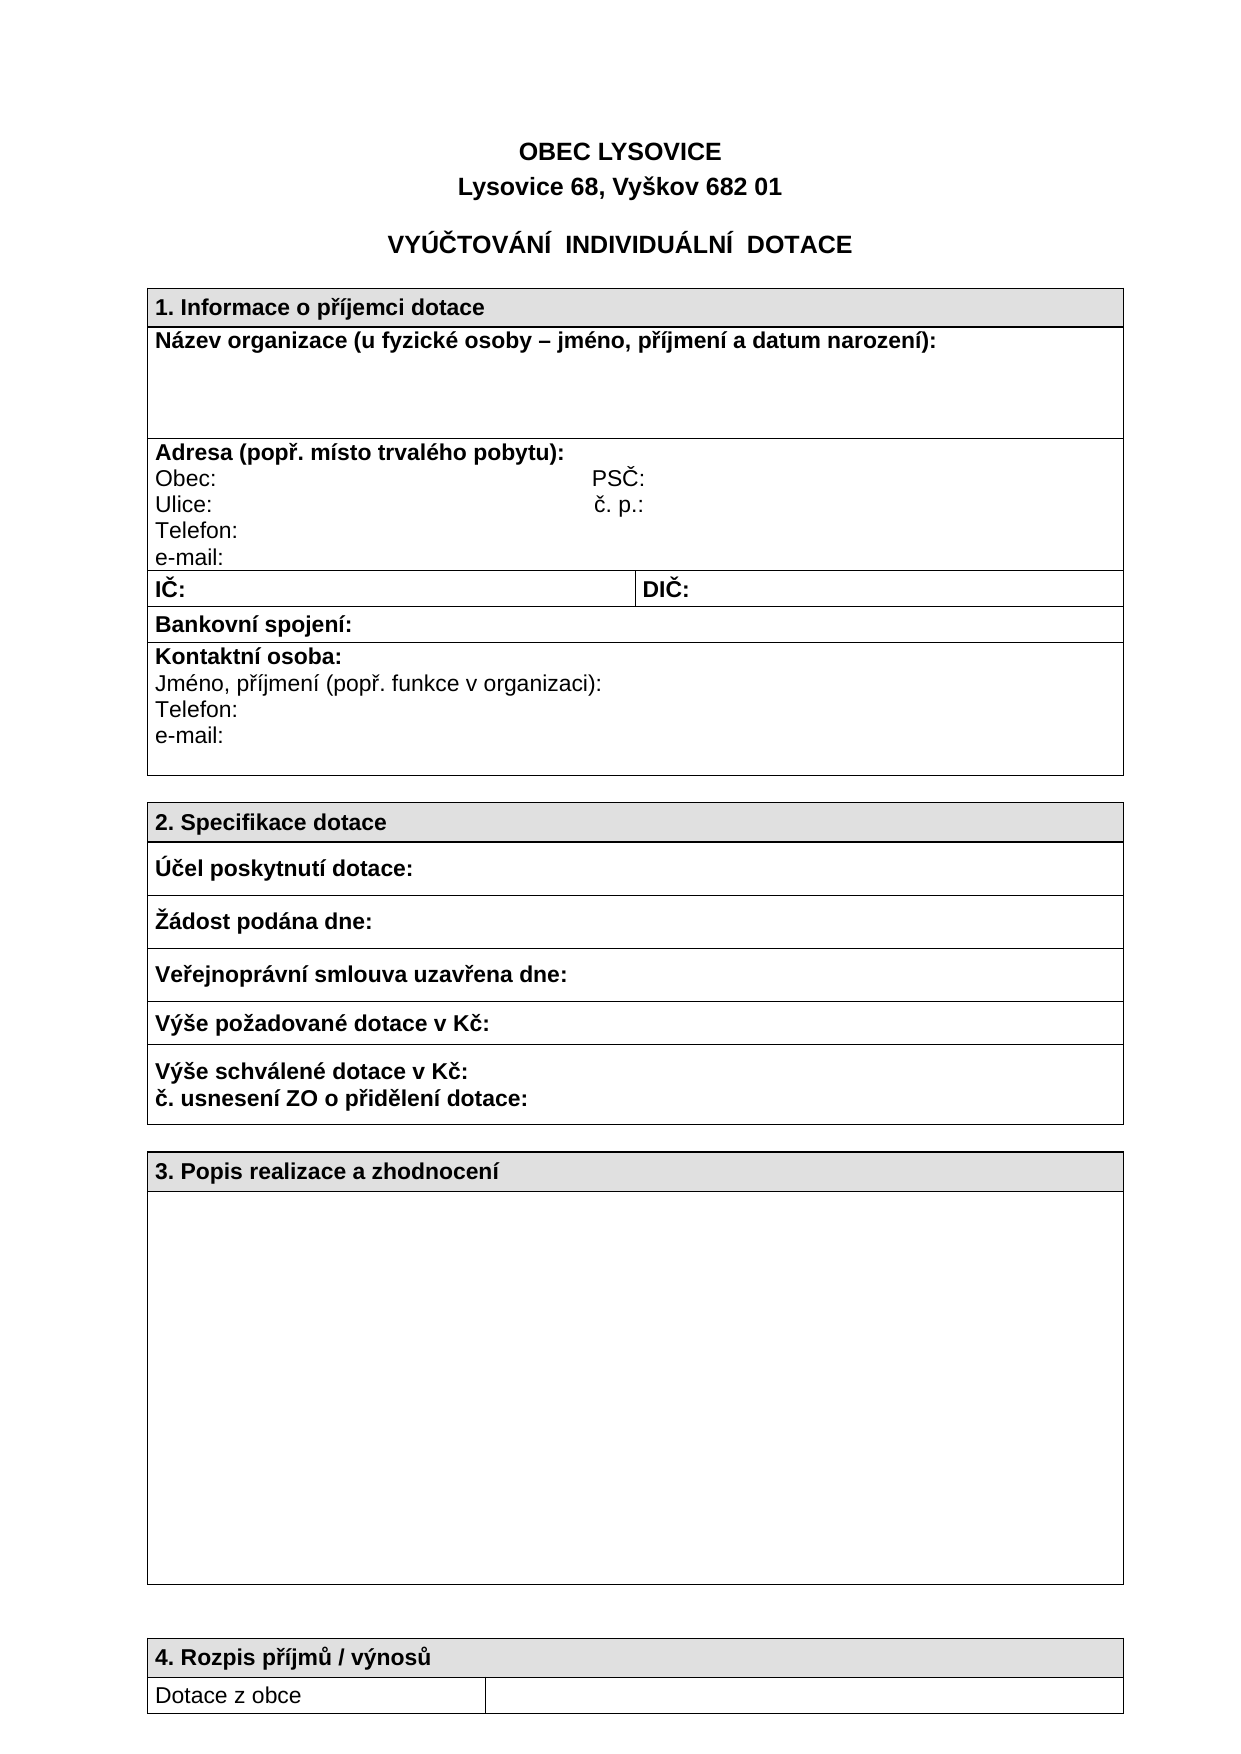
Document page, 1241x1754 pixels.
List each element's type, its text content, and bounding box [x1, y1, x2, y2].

table_cell [148, 1192, 1123, 1584]
table_cell Bankovní spojení: [148, 607, 1123, 642]
subtitle Lysovice 68, Vyškov 682 01 [148, 172, 1093, 201]
table_cell Výše požadované dotace v Kč: [148, 1002, 1123, 1044]
table_header 4. Rozpis příjmů / výnosů [148, 1639, 1123, 1677]
table_cell [486, 1678, 1123, 1712]
table_header 3. Popis realizace a zhodnocení [148, 1153, 1123, 1191]
subtitle OBEC LYSOVICE [148, 137, 1093, 166]
table_cell Dotace z obce [148, 1678, 485, 1712]
table_cell Účel poskytnutí dotace: [148, 843, 1123, 894]
table_cell Kontaktní osoba: Jméno, příjmení (popř. funkce v organizaci): Telefon: e-mail: [148, 643, 1123, 775]
table_header 1. Informace o příjemci dotace [148, 289, 1123, 326]
table_cell DIČ: [636, 571, 1123, 606]
table_cell Žádost podána dne: [148, 896, 1123, 948]
table_cell Výše schválené dotace v Kč: č. usnesení ZO o přidělení dotace: [148, 1045, 1123, 1124]
table_cell IČ: [148, 571, 635, 606]
table_cell Adresa (popř. místo trvalého pobytu): Obec: PSČ: Ulice: č. p.: Telefon: e-mail: [148, 439, 1123, 570]
table_cell Veřejnoprávní smlouva uzavřena dne: [148, 949, 1123, 1001]
text VYÚČTOVÁNÍ INDIVIDUÁLNÍ DOTACE [148, 230, 1093, 259]
table_header 2. Specifikace dotace [148, 803, 1123, 841]
table_cell Název organizace (u fyzické osoby – jméno, příjmení a datum narození): [148, 328, 1123, 437]
